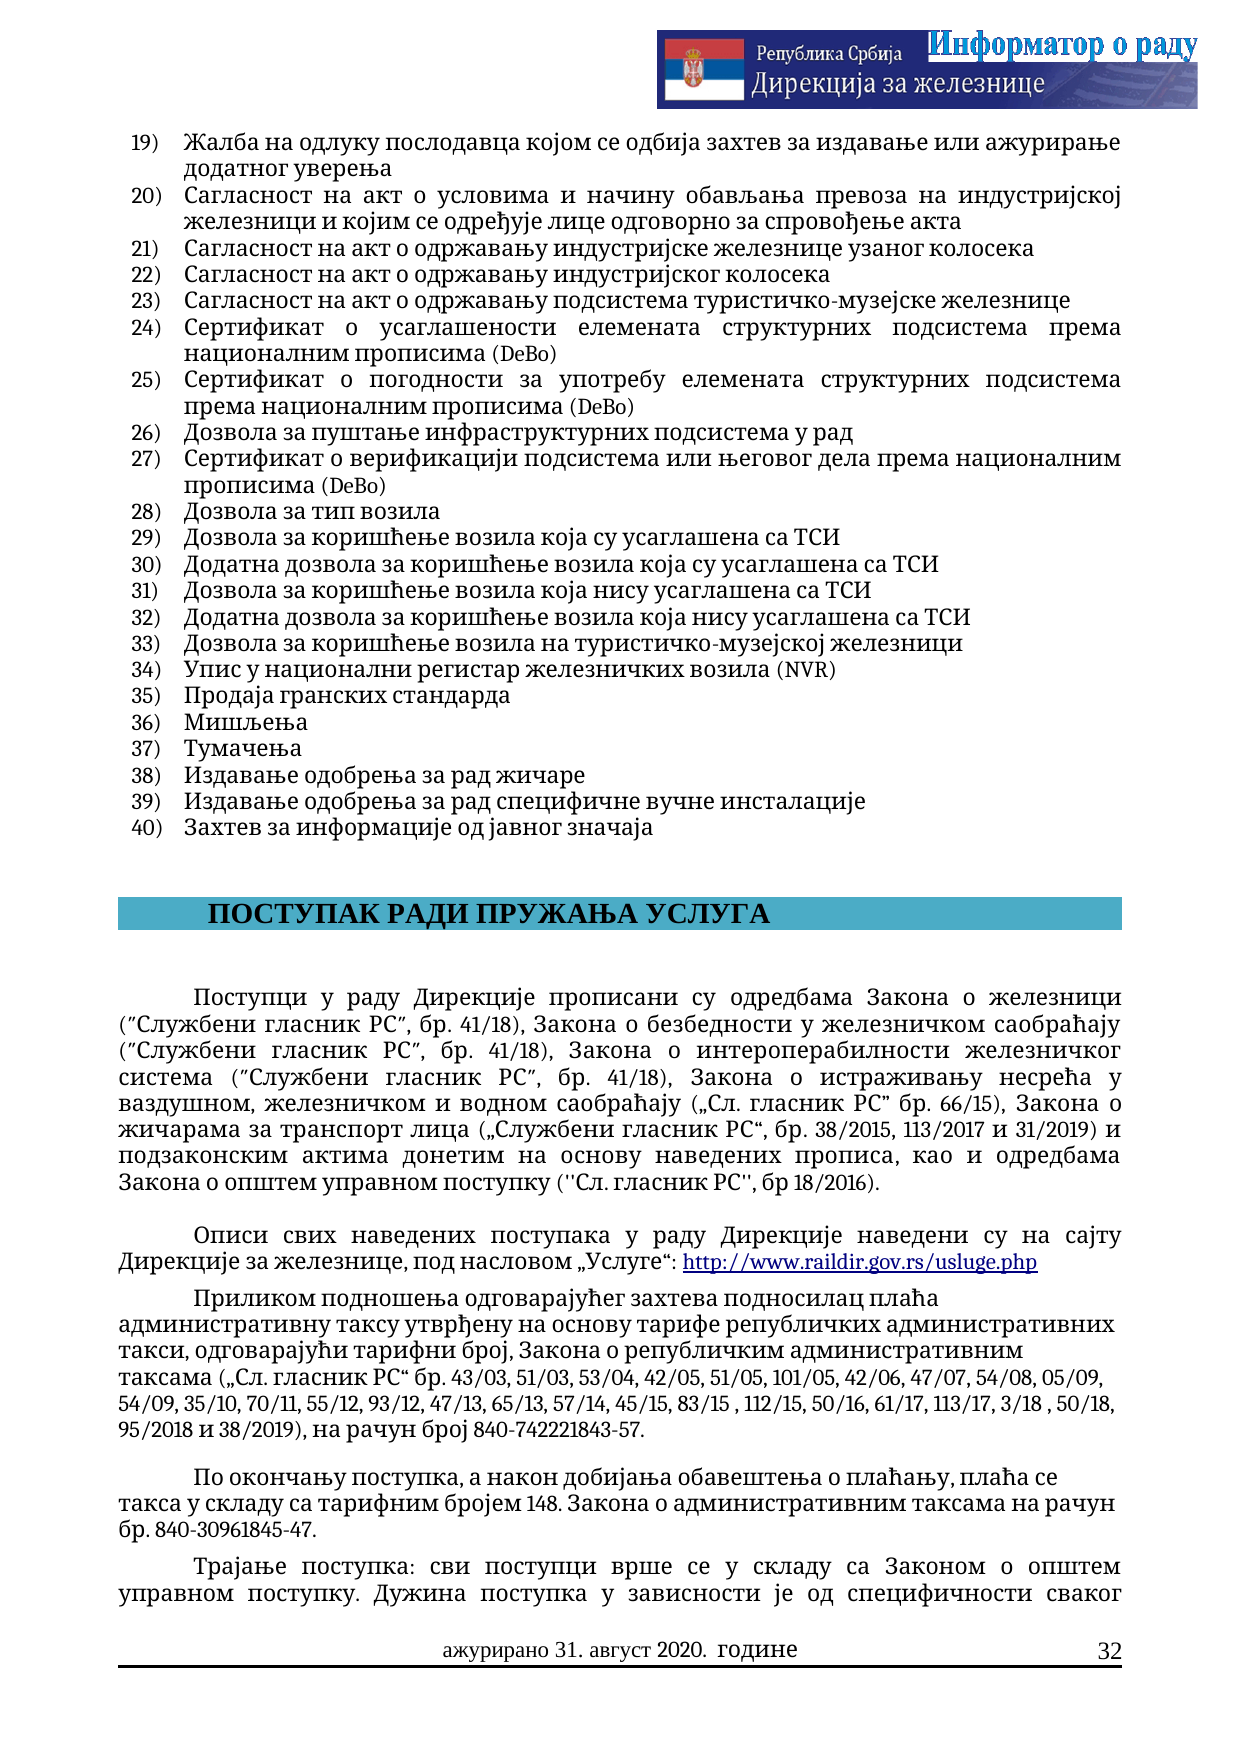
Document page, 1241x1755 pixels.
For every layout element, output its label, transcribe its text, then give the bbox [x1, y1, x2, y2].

list Сагласност на акт о одржавању индустријске железнице узаног колосека [131, 235, 1122, 262]
list Сагласност на акт о одржавању индустријског колосека [131, 262, 1122, 288]
text Поступци у раду Дирекције прописани су одредбама Закона о железници (″Службени гласник РС″, бр. 41/18), Закона о безбедности у железничком саобраћају (″Службени гласник РС″, бр. 41/18), Закона о интероперабилности железничког система (″Службени гласник РС″, бр. 41/18), Закона о истраживању несрећа у ваздушном, железничком и водном саобраћају („Сл. гласник РС” бр. 66/15), Закона о жичарама за транспорт лица („Службени гласник РС“, бр. 38/2015, 113/2017 и 31/2019) и подзаконским актима донетим на основу наведених прописа, као и одредбама Закона о општем управном поступку (''Сл. гласник РС'', бр 18/2016). [118, 985, 1122, 1196]
list Додатна дозвола за коришћење возила која нису усаглашена са ТСИ [131, 604, 1122, 631]
list Сертификат о верификацији подсистема или његовог дела према националним прописима (DeBo) [131, 446, 1122, 499]
text Приликом подношења одговарајућег захтева подносилац плаћа административну таксу утврђену на основу тарифе републичких административних такси, одговарајући тарифни број, Закона о републичким административним таксама („Сл. гласник РС“ бр. 43/03, 51/03, 53/04, 42/05, 51/05, 101/05, 42/06, 47/07, 54/08, 05/09, 54/09, 35/10, 70/11, 55/12, 93/12, 47/13, 65/13, 57/14, 45/15, 83/15 , 112/15, 50/16, 61/17, 113/17, 3/18 , 50/18, 95/2018 и 38/2019), на рачун број 840-742221843-57. [118, 1286, 1122, 1444]
text По окончању поступка, а након добијања обавештења о плаћању, плаћа се такса у складу са тарифним бројем 148. Закона о административним таксама на рачун бр. 840-30961845-47. [118, 1464, 1122, 1543]
list Сертификат о усаглашености елемената структурних подсистема према националним прописима (DeBo) [131, 314, 1122, 367]
list Дозвола за коришћење возила која нису усаглашена са ТСИ [131, 578, 1122, 604]
list Дозвола за коришћење возила на туристичко-музејској железници [131, 631, 1122, 657]
list Додатна дозвола за коришћење возила која су усаглашена са ТСИ [131, 552, 1122, 578]
list Издавање одобрења за рад жичаре [131, 762, 1122, 789]
text Описи свих наведених поступака у раду Дирекције наведени су на сајту Дирекције за железнице, под насловом „Услуге“: http://www.raildir.gov.rs/usluge.php [118, 1222, 1122, 1275]
list Тумачења [131, 736, 1122, 762]
list Сертификат о погодности за употребу елемената структурних подсистема према националним прописима (DeBo) [131, 367, 1122, 420]
list Упис у национални регистар железничких возила (NVR) [131, 657, 1122, 683]
list Жалба на одлуку послодавца којом се одбија захтев за издавање или ажурирање додатног уверења [131, 130, 1122, 183]
list Дозвола за коришћење возила која су усаглашена са ТСИ [131, 525, 1122, 552]
list Захтев за информације од јавног значаја [131, 815, 1122, 841]
list Издавање одобрења за рад специфичне вучне инсталације [131, 789, 1122, 815]
text Трајање поступка: сви поступци врше се у складу са Законом о општем управном поступку. Дужина поступка у зависности је од специфичности сваког [118, 1554, 1122, 1607]
list Продаја гранских стандарда [131, 683, 1122, 710]
list Дозвола за тип возила [131, 499, 1122, 525]
list Сагласност на акт о условима и начину обављања превоза на индустријској железници и којим се одређује лице одговорно за спровођење акта [131, 183, 1122, 235]
list Сагласност на акт о одржавању подсистема туристичко-музејске железнице [131, 288, 1122, 314]
subtitle ПОСТУПАК РАДИ ПРУЖАЊА УСЛУГА [118, 897, 1122, 930]
list Мишљења [131, 710, 1122, 736]
list Дозвола за пуштање инфраструктурних подсистема у рад [131, 420, 1122, 446]
